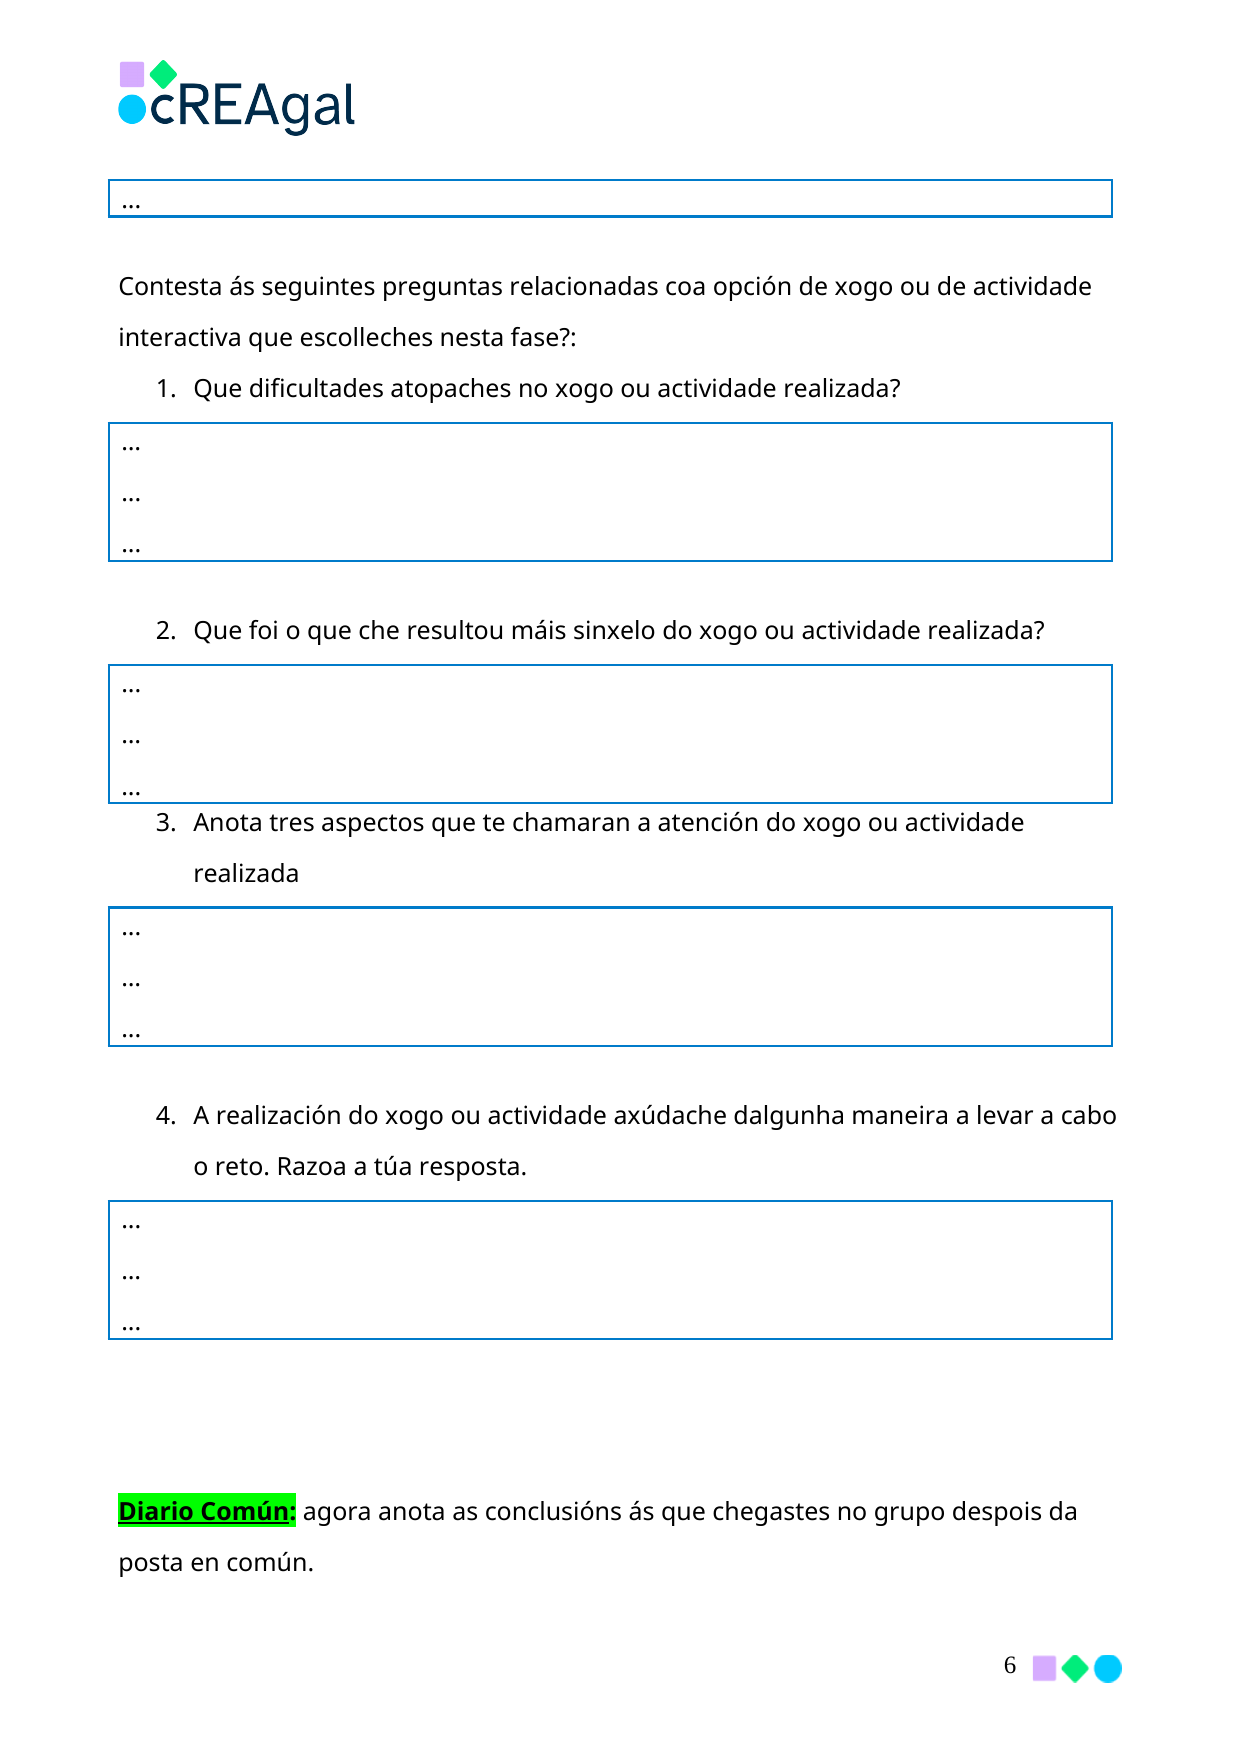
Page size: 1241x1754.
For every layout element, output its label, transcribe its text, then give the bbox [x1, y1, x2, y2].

list Anota tres aspectos que te chamaran a atención do xogo ou actividade realizada [156, 804, 1122, 889]
picture [1032, 1655, 1105, 1683]
list A realización do xogo ou actividade axúdache dalgunha maneira a levar a cabo o reto. Razoa a túa resposta. [156, 1098, 1122, 1183]
text Diario Común: agora anota as conclusións ás que chegastes no grupo despois da posta en común. [118, 1493, 1122, 1578]
list Que dificultades atopaches no xogo ou actividade realizada? [156, 371, 1122, 404]
text Contesta ás seguintes preguntas relacionadas coa opción de xogo ou de actividade interactiva que escolleches nesta fase?: [118, 268, 1122, 353]
picture [1115, 1655, 1122, 1665]
table_header ... … ... [110, 1202, 1111, 1338]
picture [118, 60, 355, 136]
table_header ... … ... [110, 909, 1111, 1044]
list Que foi o que che resultou máis sinxelo do xogo ou actividade realizada? [156, 613, 1122, 647]
table_header ... [110, 181, 1111, 215]
table_header ... … ... [110, 666, 1111, 802]
picture [1111, 1671, 1122, 1683]
table_header … ... ... [110, 424, 1111, 560]
